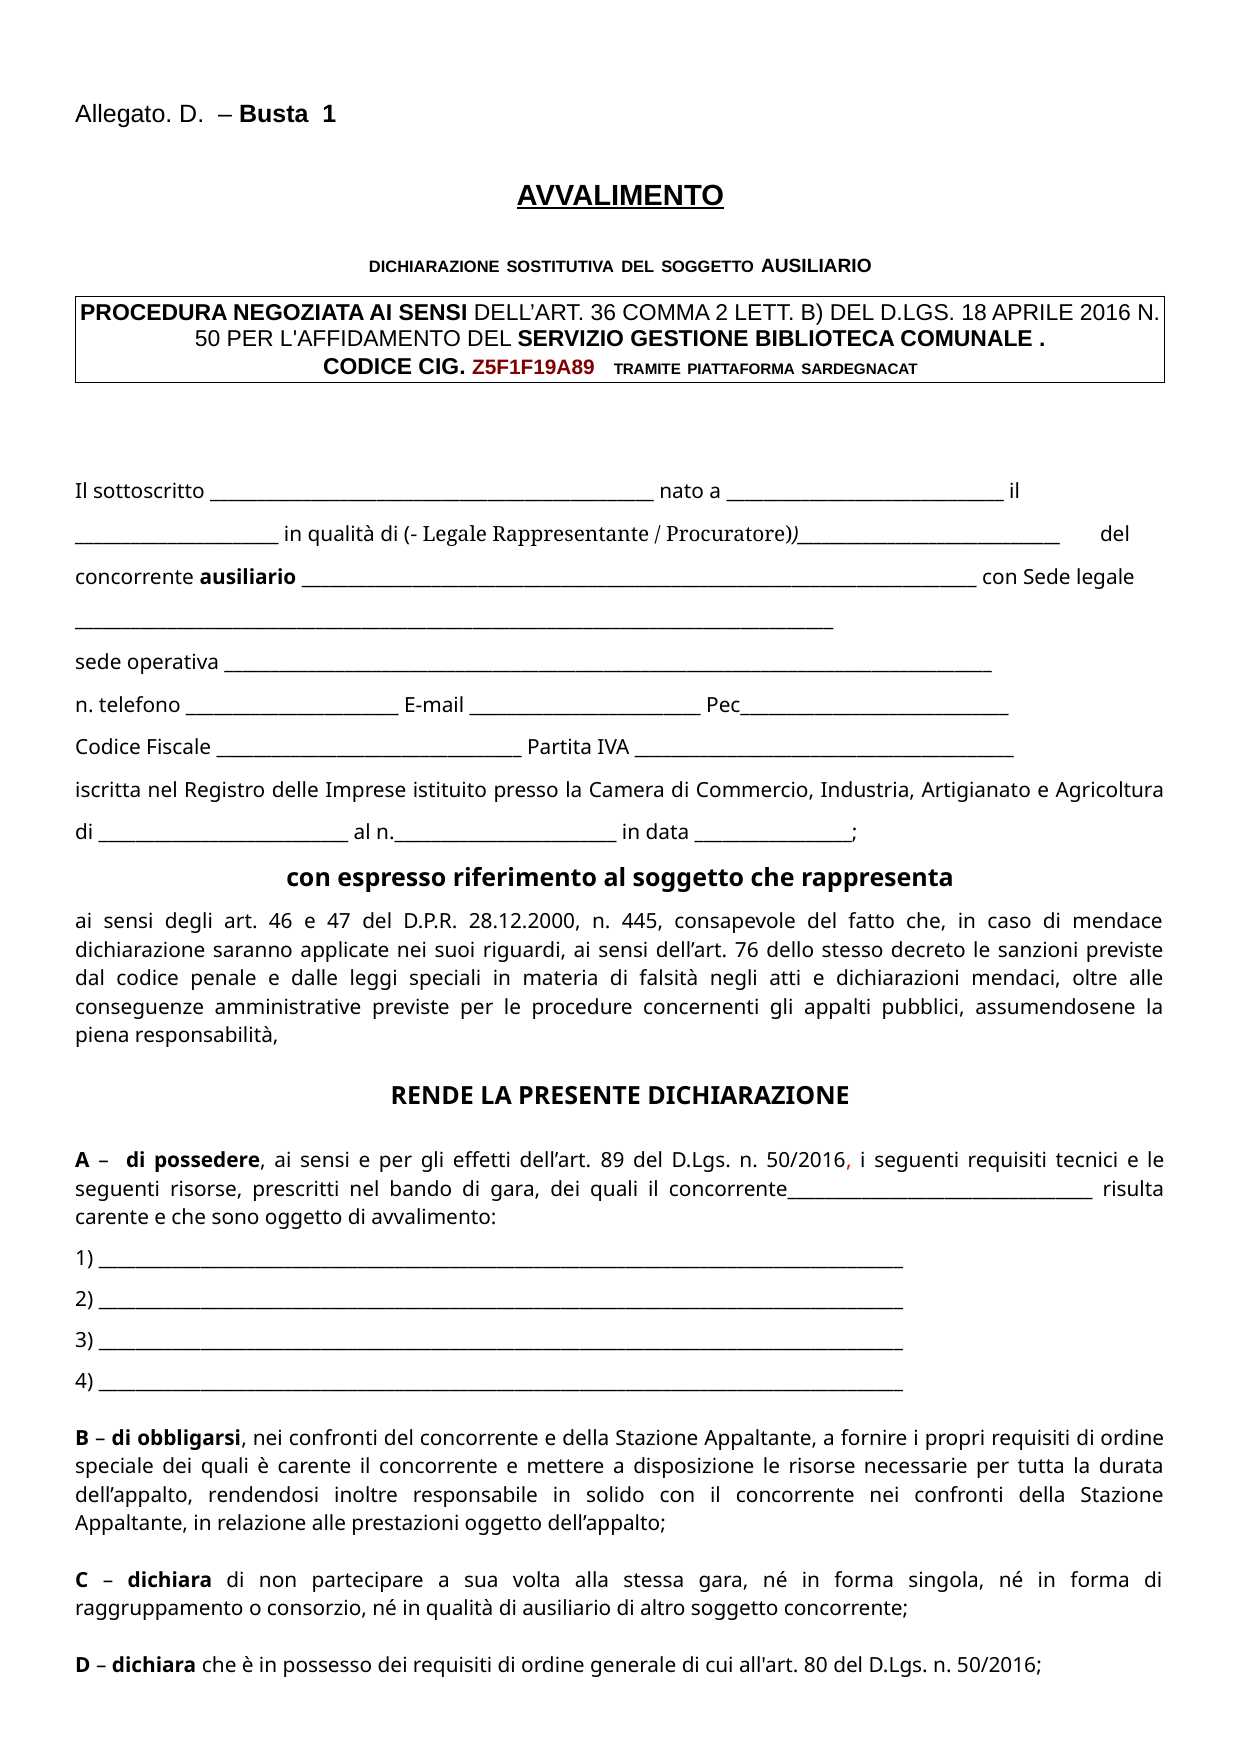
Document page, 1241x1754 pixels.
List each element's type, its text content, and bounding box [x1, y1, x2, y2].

text 3) _______________________________________________________________________________________ [75, 1325, 1165, 1353]
text Codice Fiscale _________________________________ Partita IVA _________________________________________ [75, 732, 1165, 761]
text n. telefono _______________________ E-mail _________________________ Pec_____________________________ [75, 690, 1165, 718]
text iscritta nel Registro delle Imprese istituito presso la Camera di Commercio, Industria, Artigianato e Agricoltura di ___________________________ al n.________________________ in data _________________; [75, 775, 1165, 846]
text Allegato. D. – Busta 1 [75, 99, 1165, 128]
text A – di possedere, ai sensi e per gli effetti dell’art. 89 del D.Lgs. n. 50/2016, i seguenti requisiti tecnici e le seguenti risorse, prescritti nel bando di gara, dei quali il concorrente_________________________________ risulta carente e che sono oggetto di avvalimento: [75, 1145, 1165, 1231]
text ai sensi degli art. 46 e 47 del D.P.R. 28.12.2000, n. 445, consapevole del fatto che, in caso di mendace dichiarazione saranno applicate nei suoi riguardi, ai sensi dell’art. 76 dello stesso decreto le sanzioni previste dal codice penale e dalle leggi speciali in materia di falsità negli atti e dichiarazioni mendaci, oltre alle conseguenze amministrative previste per le procedure concernenti gli appalti pubblici, assumendosene la piena responsabilità, [75, 907, 1165, 1049]
text sede operativa ___________________________________________________________________________________ [75, 647, 1165, 676]
text con espresso riferimento al soggetto che rappresenta [75, 860, 1165, 894]
text CODICE CIG. Z5F1F19A89 tramite piattaforma sardegnacat [76, 348, 1164, 382]
text D – dichiara che è in possesso dei requisiti di ordine generale di cui all'art. 80 del D.Lgs. n. 50/2016; [75, 1650, 1165, 1679]
text 2) _______________________________________________________________________________________ [75, 1284, 1165, 1313]
text B – di obbligarsi, nei confronti del concorrente e della Stazione Appaltante, a fornire i propri requisiti di ordine speciale dei quali è carente il concorrente e mettere a disposizione le risorse necessarie per tutta la durata dell’appalto, rendendosi inoltre responsabile in solido con il concorrente nei confronti della Stazione Appaltante, in relazione alle prestazioni oggetto dell’appalto; [75, 1423, 1165, 1537]
text Il sottoscritto ________________________________________________ nato a ______________________________ il ______________________ in qualità di (- Legale Rappresentante / Procuratore))________________________________ del concorrente ausiliario _________________________________________________________________________ con Sede legale __________________________________________________________________________________ [75, 477, 1165, 633]
text 4) _______________________________________________________________________________________ [75, 1366, 1165, 1394]
text C – dichiara di non partecipare a sua volta alla stessa gara, né in forma singola, né in forma di raggruppamento o consorzio, né in qualità di ausiliario di altro soggetto concorrente; [75, 1565, 1165, 1622]
text RENDE LA PRESENTE DICHIARAZIONE [75, 1077, 1165, 1111]
text dichiarazione sostitutiva del soggetto ausiliario [75, 245, 1165, 279]
text PROCEDURA NEGOZIATA AI SENSI DELL’ART. 36 COMMA 2 LETT. B) DEL D.LGS. 18 APRILE 2016 N. 50 PER L'AFFIDAMENTO DEL SERVIZIO GESTIONE BIBLIOTECA COMUNALE . [76, 297, 1164, 348]
text 1) _______________________________________________________________________________________ [75, 1243, 1165, 1272]
text AVVALIMENTO [75, 178, 1165, 212]
